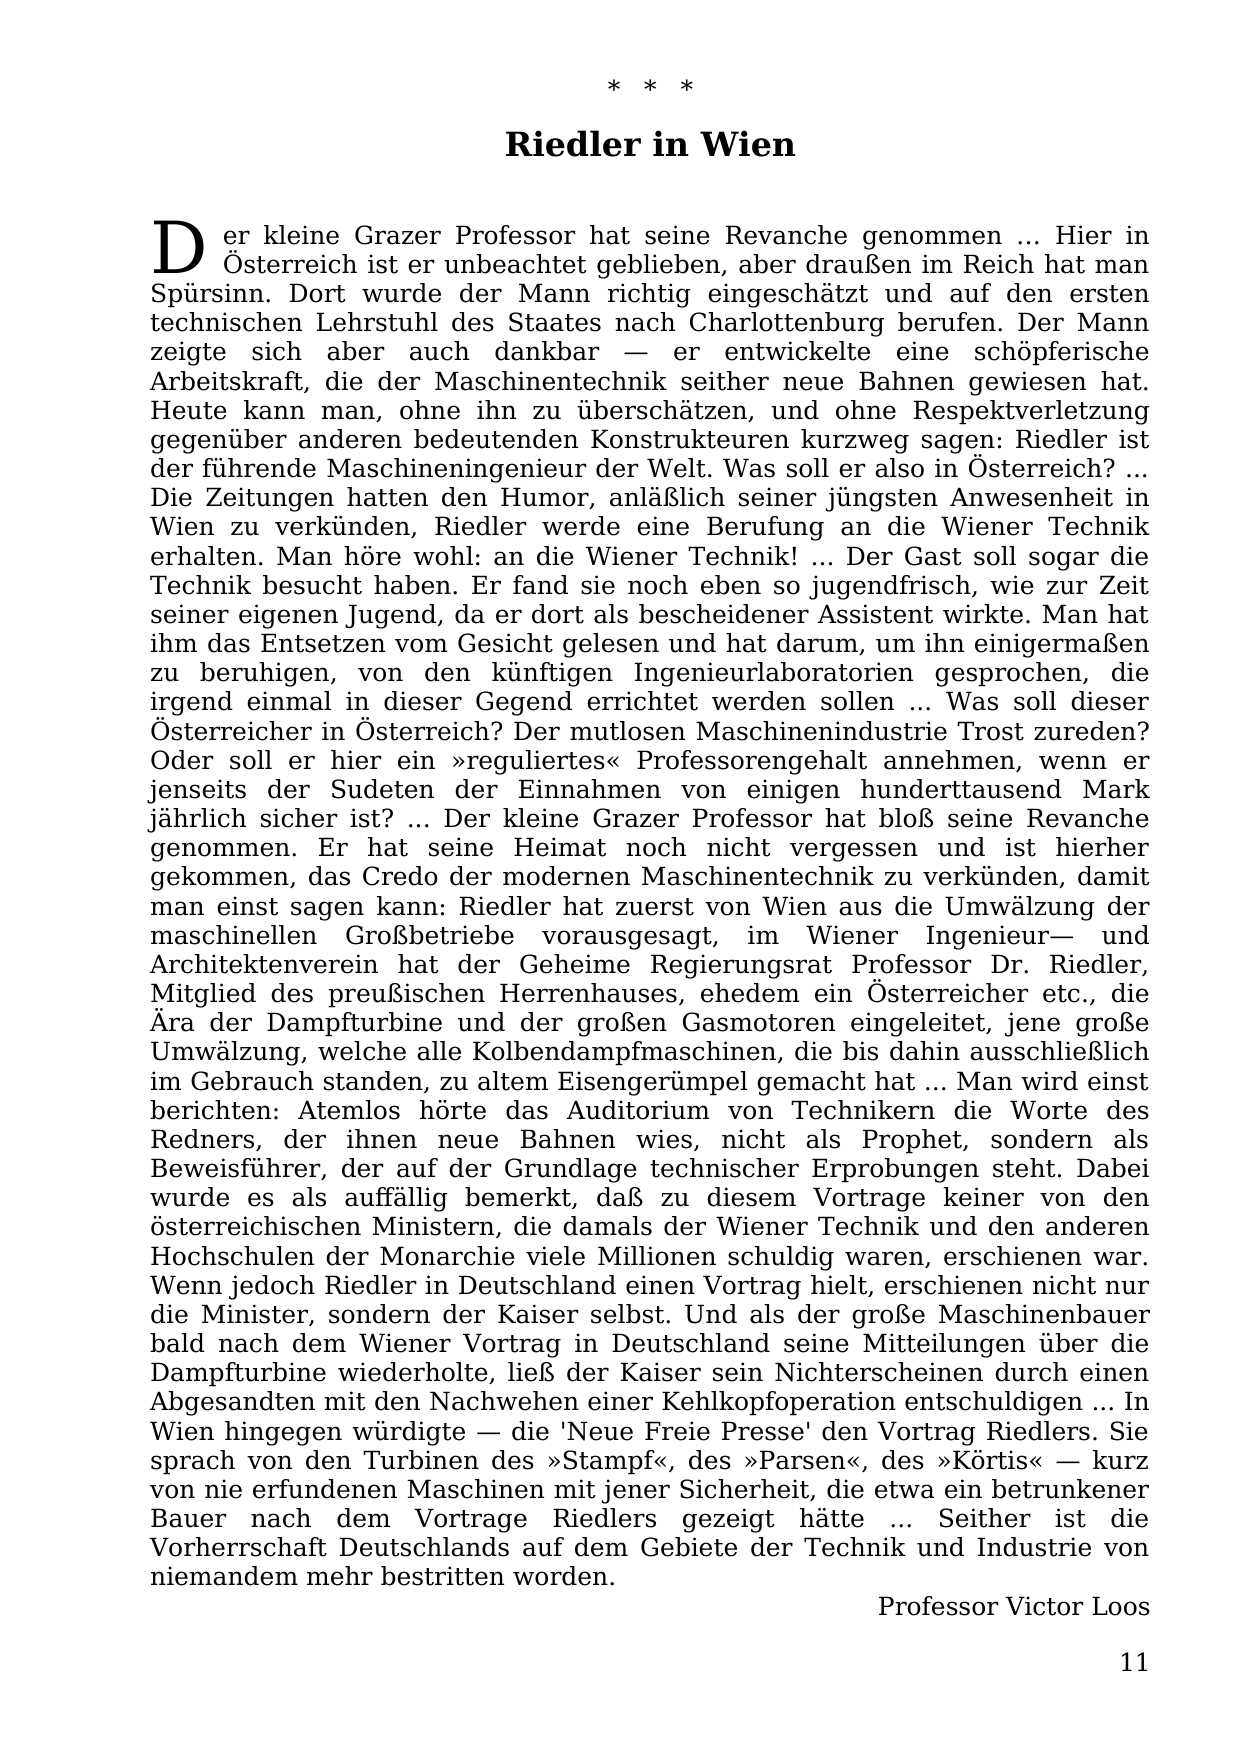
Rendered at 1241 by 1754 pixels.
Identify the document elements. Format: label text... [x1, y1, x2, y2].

text * * * [150, 75, 1151, 104]
text Professor Victor Loos [150, 1592, 1151, 1621]
text Der kleine Grazer Professor hat seine Revanche genommen … Hier in Österreich ist er unbeachtet geblieben, aber draußen im Reich hat man Spürsinn. Dort wurde der Mann richtig eingeschätzt und auf den ersten technischen Lehrstuhl des Staates nach Charlottenburg berufen. Der Mann zeigte sich aber auch dankbar — er entwickelte eine schöpferische Arbeitskraft, die der Maschinentechnik seither neue Bahnen gewiesen hat. Heute kann man, ohne ihn zu überschätzen, und ohne Respektverletzung gegenüber anderen bedeutenden Konstrukteuren kurzweg sagen: Riedler ist der führende Maschineningenieur der Welt. Was soll er also in Österreich? ... Die Zeitungen hatten den Humor, anläßlich seiner jüngsten Anwesenheit in Wien zu verkünden, Riedler werde eine Berufung an die Wiener Technik erhalten. Man höre wohl: an die Wiener Technik! ... Der Gast soll sogar die Technik besucht haben. Er fand sie noch eben so jugendfrisch, wie zur Zeit seiner eigenen Jugend, da er dort als bescheidener Assistent wirkte. Man hat ihm das Entsetzen vom Gesicht gelesen und hat darum, um ihn einigermaßen zu beruhigen, von den künftigen Ingenieurlaboratorien gesprochen, die irgend einmal in dieser Gegend errichtet werden sollen ... Was soll dieser Österreicher in Österreich? Der mutlosen Maschinenindustrie Trost zureden? Oder soll er hier ein »reguliertes« Professorengehalt annehmen, wenn er jenseits der Sudeten der Einnahmen von einigen hunderttausend Mark jährlich sicher ist? ... Der kleine Grazer Professor hat bloß seine Revanche genommen. Er hat seine Heimat noch nicht vergessen und ist hierher gekommen, das Credo der modernen Maschinentechnik zu verkünden, damit man einst sagen kann: Riedler hat zuerst von Wien aus die Umwälzung der maschinellen Großbetriebe vorausgesagt, im Wiener Ingenieur— und Architektenverein hat der Geheime Regierungsrat Professor Dr. Riedler, Mitglied des preußischen Herrenhauses, ehedem ein Österreicher etc., die Ära der Dampfturbine und der großen Gasmotoren eingeleitet, jene große Umwälzung, welche alle Kolbendampfmaschinen, die bis dahin ausschließlich im Gebrauch standen, zu altem Eisengerümpel gemacht hat ... Man wird einst berichten: Atemlos hörte das Auditorium von Technikern die Worte des Redners, der ihnen neue Bahnen wies, nicht als Prophet, sondern als Beweisführer, der auf der Grundlage technischer Erprobungen steht. Dabei wurde es als auffällig bemerkt, daß zu diesem Vortrage keiner von den österreichischen Ministern, die damals der Wiener Technik und den anderen Hochschulen der Monarchie viele Millionen schuldig waren, erschienen war. Wenn jedoch Riedler in Deutschland einen Vortrag hielt, erschienen nicht nur die Minister, sondern der Kaiser selbst. Und als der große Maschinenbauer bald nach dem Wiener Vortrag in Deutschland seine Mitteilungen über die Dampfturbine wiederholte, ließ der Kaiser sein Nichterscheinen durch einen Abgesandten mit den Nachwehen einer Kehlkopfoperation entschuldigen ... In Wien hingegen würdigte — die 'Neue Freie Presse' den Vortrag Riedlers. Sie sprach von den Turbinen des »Stampf«, des »Parsen«, des »Körtis« — kurz von nie erfundenen Maschinen mit jener Sicherheit, die etwa ein betrunkener Bauer nach dem Vortrage Riedlers gezeigt hätte ... Seither ist die Vorherrschaft Deutschlands auf dem Gebiete der Technik und Industrie von niemandem mehr bestritten worden. [150, 221, 1151, 1592]
text Riedler in Wien [150, 104, 1151, 164]
